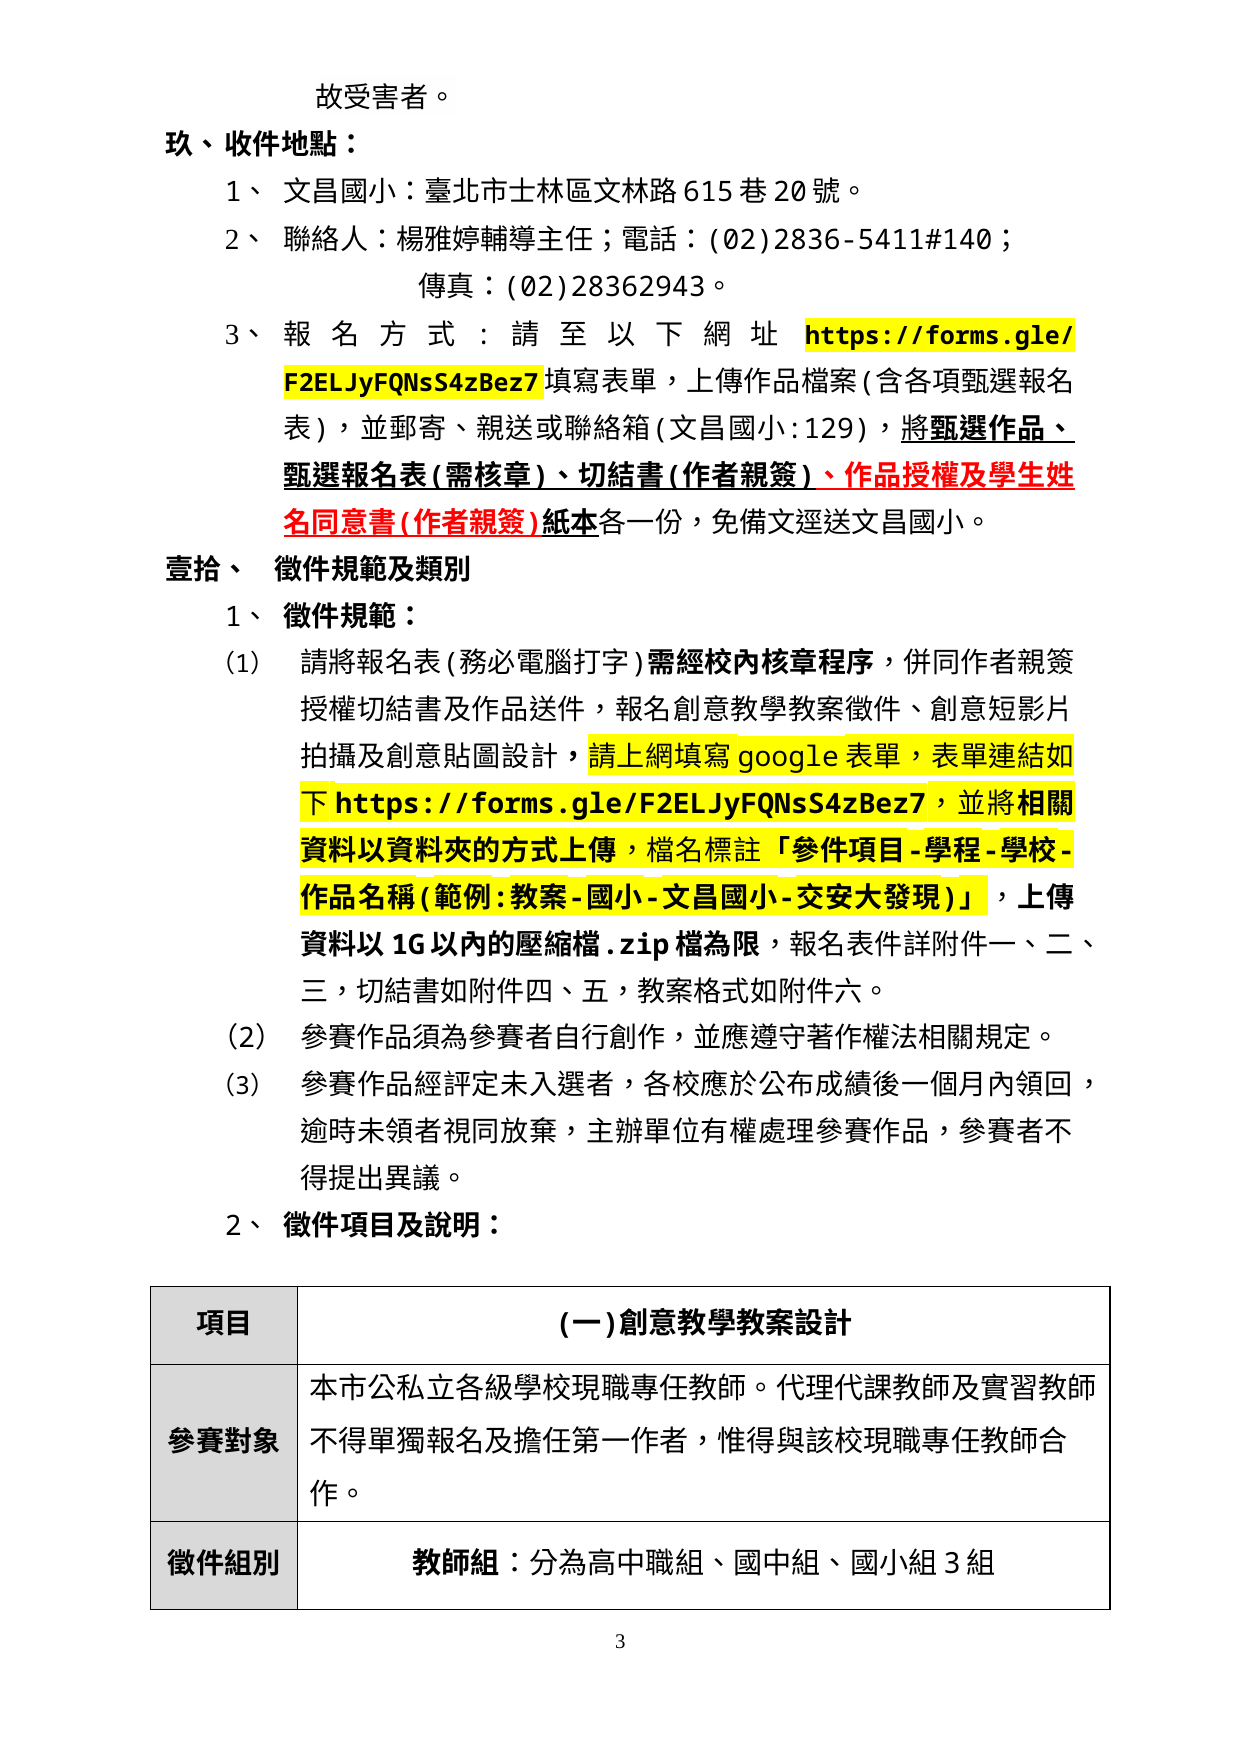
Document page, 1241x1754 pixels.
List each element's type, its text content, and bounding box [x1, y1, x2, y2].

table_cell 教師組：分為高中職組、國中組、國小組3組 [298, 1522, 1109, 1609]
list 收件地點： [165, 122, 1075, 162]
table_cell 徵件組別 [151, 1522, 297, 1609]
table_cell 本市公私立各級學校現職專任教師。代理代課教師及實習教師不得單獨報名及擔任第一作者，惟得與該校現職專任教師合 作。 [298, 1365, 1109, 1521]
table_cell 參賽對象 [151, 1365, 297, 1521]
list 參賽作品須為參賽者自行創作，並應遵守著作權法相關規定。 [210, 1015, 1075, 1056]
list 請將報名表(務必電腦打字)需經校內核章程序，併同作者親簽授權切結書及作品送件，報名創意教學教案徵件、創意短影片拍攝及創意貼圖設計，請上網填寫google表單，表單連結如下https://forms.gle/F2ELJyFQNsS4zBez7，並將相關資料以資料夾的方式上傳，檔名標註「參件項目-學程-學校-作品名稱(範例:教案-國小-文昌國小-交安大發現)」，上傳資料以1G以內的壓縮檔.zip檔為限，報名表件詳附件一、二、三，切結書如附件四、五，教案格式如附件六。 [210, 640, 1075, 1009]
table_header (一)創意教學教案設計 [298, 1287, 1109, 1364]
text 傳真：(02)28362943。 [283, 264, 1075, 305]
table_header 項目 [151, 1287, 297, 1364]
list 徵件規範： [224, 593, 1075, 634]
list 徵件規範及類別 [165, 547, 1075, 587]
list 文昌國小：臺北市士林區文林路615巷20號。 [224, 168, 1075, 209]
list 徵件項目及說明： [224, 1202, 1075, 1244]
list 參賽作品經評定未入選者，各校應於公布成績後一個月內領回，逾時未領者視同放棄，主辦單位有權處理參賽作品，參賽者不得提出異議。 [210, 1062, 1075, 1196]
list 報名方式:請至以下網址https://forms.gle/F2ELJyFQNsS4zBez7填寫表單，上傳作品檔案(含各項甄選報名表)，並郵寄、親送或聯絡箱(文昌國小:129)，將甄選作品、甄選報名表(需核章)、切結書(作者親簽)、作品授權及學生姓名同意書(作者親簽)紙本各一份，免備文逕送文昌國小。 [224, 311, 1075, 541]
list 故受害者。 [240, 75, 1075, 116]
list 聯絡人：楊雅婷輔導主任；電話：(02)2836-5411#140； [224, 215, 1075, 258]
